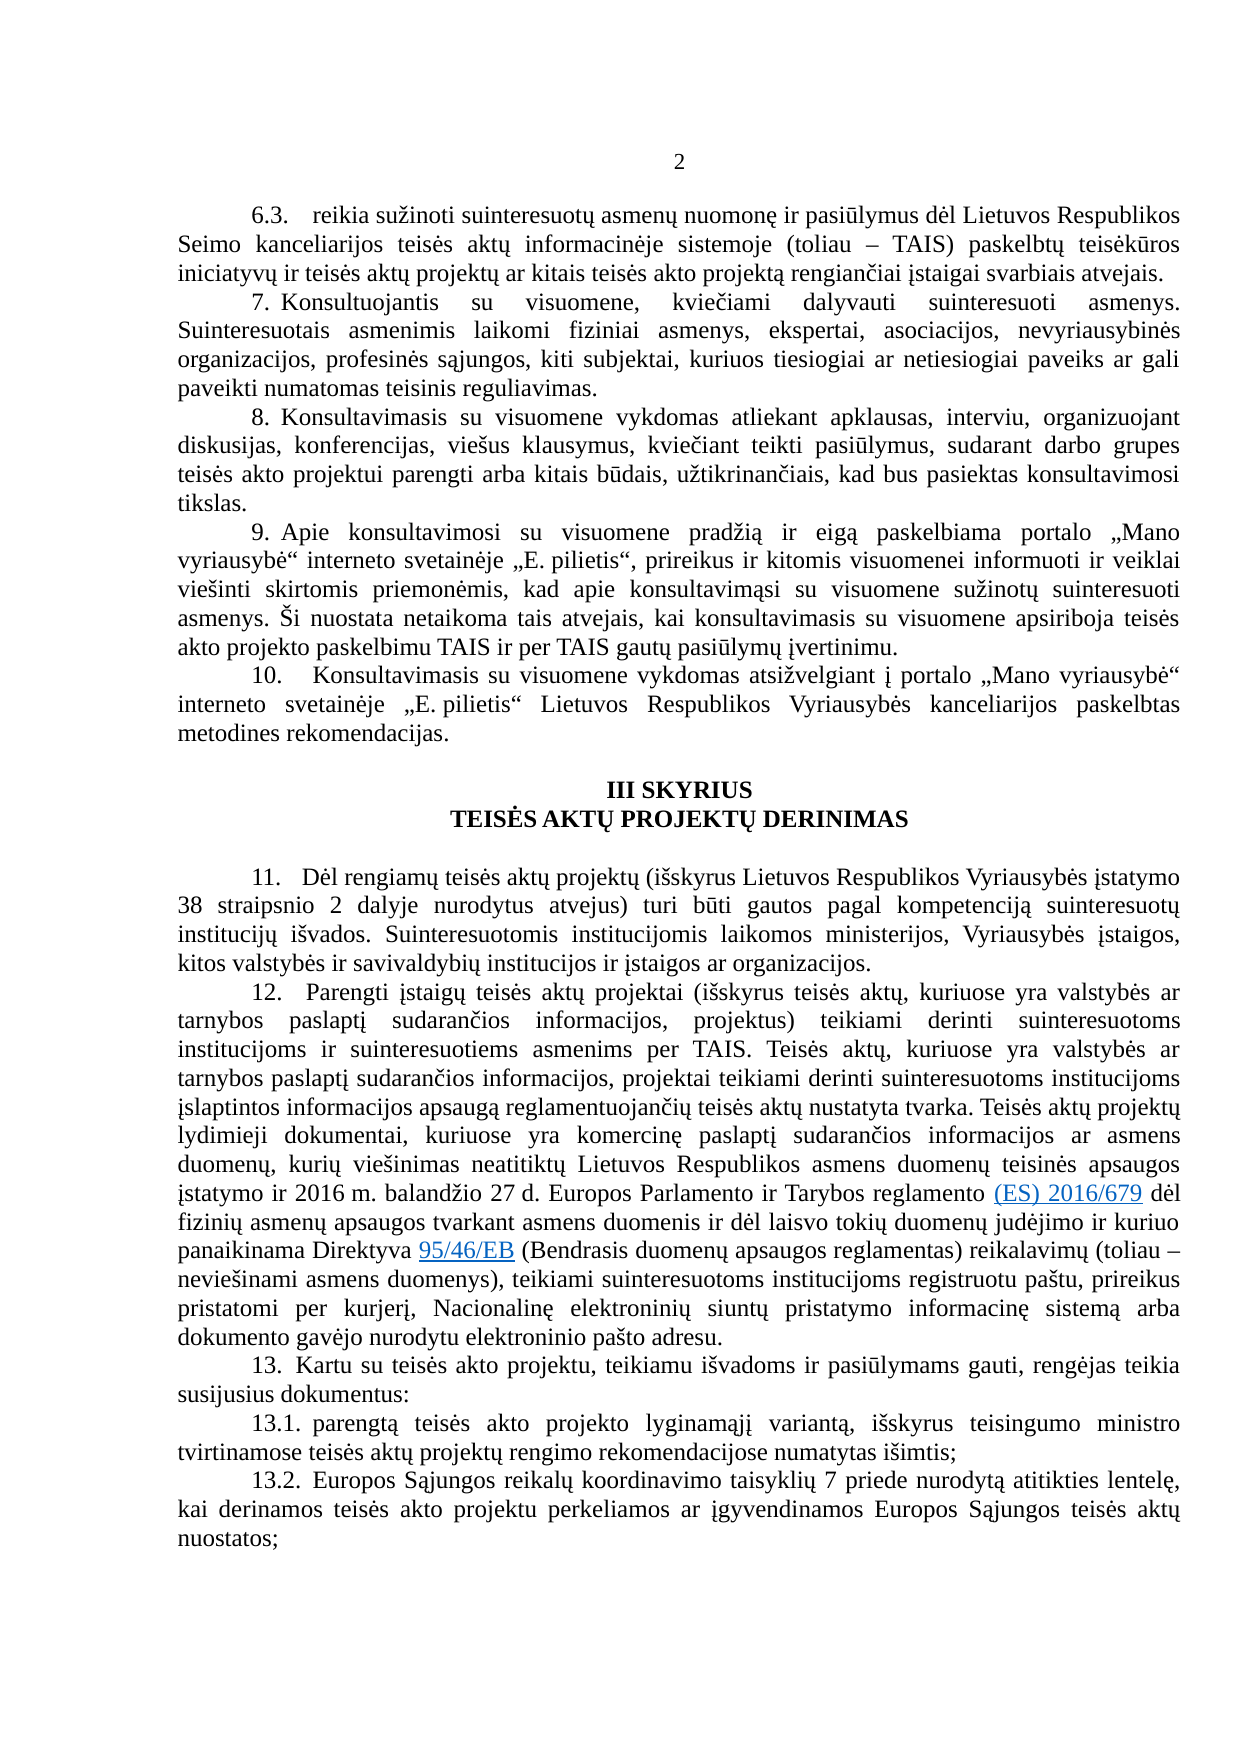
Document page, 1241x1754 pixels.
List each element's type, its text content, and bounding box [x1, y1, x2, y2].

text TEISĖS AKTŲ PROJEKTŲ DERINIMAS [177, 804, 1181, 833]
text III SKYRIUS [177, 775, 1181, 804]
text 9. Apie konsultavimosi su visuomene pradžią ir eigą paskelbiama portalo „Mano vyriausybė“ interneto svetainėje „E. pilietis“, prireikus ir kitomis visuomenei informuoti ir veiklai viešinti skirtomis priemonėmis, kad apie konsultavimąsi su visuomene sužinotų suinteresuoti asmenys. Ši nuostata netaikoma tais atvejais, kai konsultavimasis su visuomene apsiriboja teisės akto projekto paskelbimu TAIS ir per TAIS gautų pasiūlymų įvertinimu. [177, 517, 1181, 660]
text 8. Konsultavimasis su visuomene vykdomas atliekant apklausas, interviu, organizuojant diskusijas, konferencijas, viešus klausymus, kviečiant teikti pasiūlymus, sudarant darbo grupes teisės akto projektui parengti arba kitais būdais, užtikrinančiais, kad bus pasiektas konsultavimosi tikslas. [177, 402, 1181, 517]
text 13.2. Europos Sąjungos reikalų koordinavimo taisyklių 7 priede nurodytą atitikties lentelę, kai derinamos teisės akto projektu perkeliamos ar įgyvendinamos Europos Sąjungos teisės aktų nuostatos; [177, 1465, 1181, 1552]
text 11. Dėl rengiamų teisės aktų projektų (išskyrus Lietuvos Respublikos Vyriausybės įstatymo 38 straipsnio 2 dalyje nurodytus atvejus) turi būti gautos pagal kompetenciją suinteresuotų institucijų išvados. Suinteresuotomis institucijomis laikomos ministerijos, Vyriausybės įstaigos, kitos valstybės ir savivaldybių institucijos ir įstaigos ar organizacijos. [177, 862, 1181, 977]
text 7. Konsultuojantis su visuomene, kviečiami dalyvauti suinteresuoti asmenys. Suinteresuotais asmenimis laikomi fiziniai asmenys, ekspertai, asociacijos, nevyriausybinės organizacijos, profesinės sąjungos, kiti subjektai, kuriuos tiesiogiai ar netiesiogiai paveiks ar gali paveikti numatomas teisinis reguliavimas. [177, 287, 1181, 402]
text 10. Konsultavimasis su visuomene vykdomas atsižvelgiant į portalo „Mano vyriausybė“ interneto svetainėje „E. pilietis“ Lietuvos Respublikos Vyriausybės kanceliarijos paskelbtas metodines rekomendacijas. [177, 660, 1181, 747]
text 6.3. reikia sužinoti suinteresuotų asmenų nuomonę ir pasiūlymus dėl Lietuvos Respublikos Seimo kanceliarijos teisės aktų informacinėje sistemoje (toliau – TAIS) paskelbtų teisėkūros iniciatyvų ir teisės aktų projektų ar kitais teisės akto projektą rengiančiai įstaigai svarbiais atvejais. [177, 200, 1181, 287]
text 12. Parengti įstaigų teisės aktų projektai (išskyrus teisės aktų, kuriuose yra valstybės ar tarnybos paslaptį sudarančios informacijos, projektus) teikiami derinti suinteresuotoms institucijoms ir suinteresuotiems asmenims per TAIS. Teisės aktų, kuriuose yra valstybės ar tarnybos paslaptį sudarančios informacijos, projektai teikiami derinti suinteresuotoms institucijoms įslaptintos informacijos apsaugą reglamentuojančių teisės aktų nustatyta tvarka. Teisės aktų projektų lydimieji dokumentai, kuriuose yra komercinę paslaptį sudarančios informacijos ar asmens duomenų, kurių viešinimas neatitiktų Lietuvos Respublikos asmens duomenų teisinės apsaugos įstatymo ir 2016 m. balandžio 27 d. Europos Parlamento ir Tarybos reglamento (ES) 2016/679 dėl fizinių asmenų apsaugos tvarkant asmens duomenis ir dėl laisvo tokių duomenų judėjimo ir kuriuo panaikinama Direktyva 95/46/EB (Bendrasis duomenų apsaugos reglamentas) reikalavimų (toliau – neviešinami asmens duomenys), teikiami suinteresuotoms institucijoms registruotu paštu, prireikus pristatomi per kurjerį, Nacionalinę elektroninių siuntų pristatymo informacinę sistemą arba dokumento gavėjo nurodytu elektroninio pašto adresu. [177, 977, 1181, 1350]
text 13.1. parengtą teisės akto projekto lyginamąjį variantą, išskyrus teisingumo ministro tvirtinamose teisės aktų projektų rengimo rekomendacijose numatytas išimtis; [177, 1408, 1181, 1465]
text 13. Kartu su teisės akto projektu, teikiamu išvadoms ir pasiūlymams gauti, rengėjas teikia susijusius dokumentus: [177, 1350, 1181, 1408]
